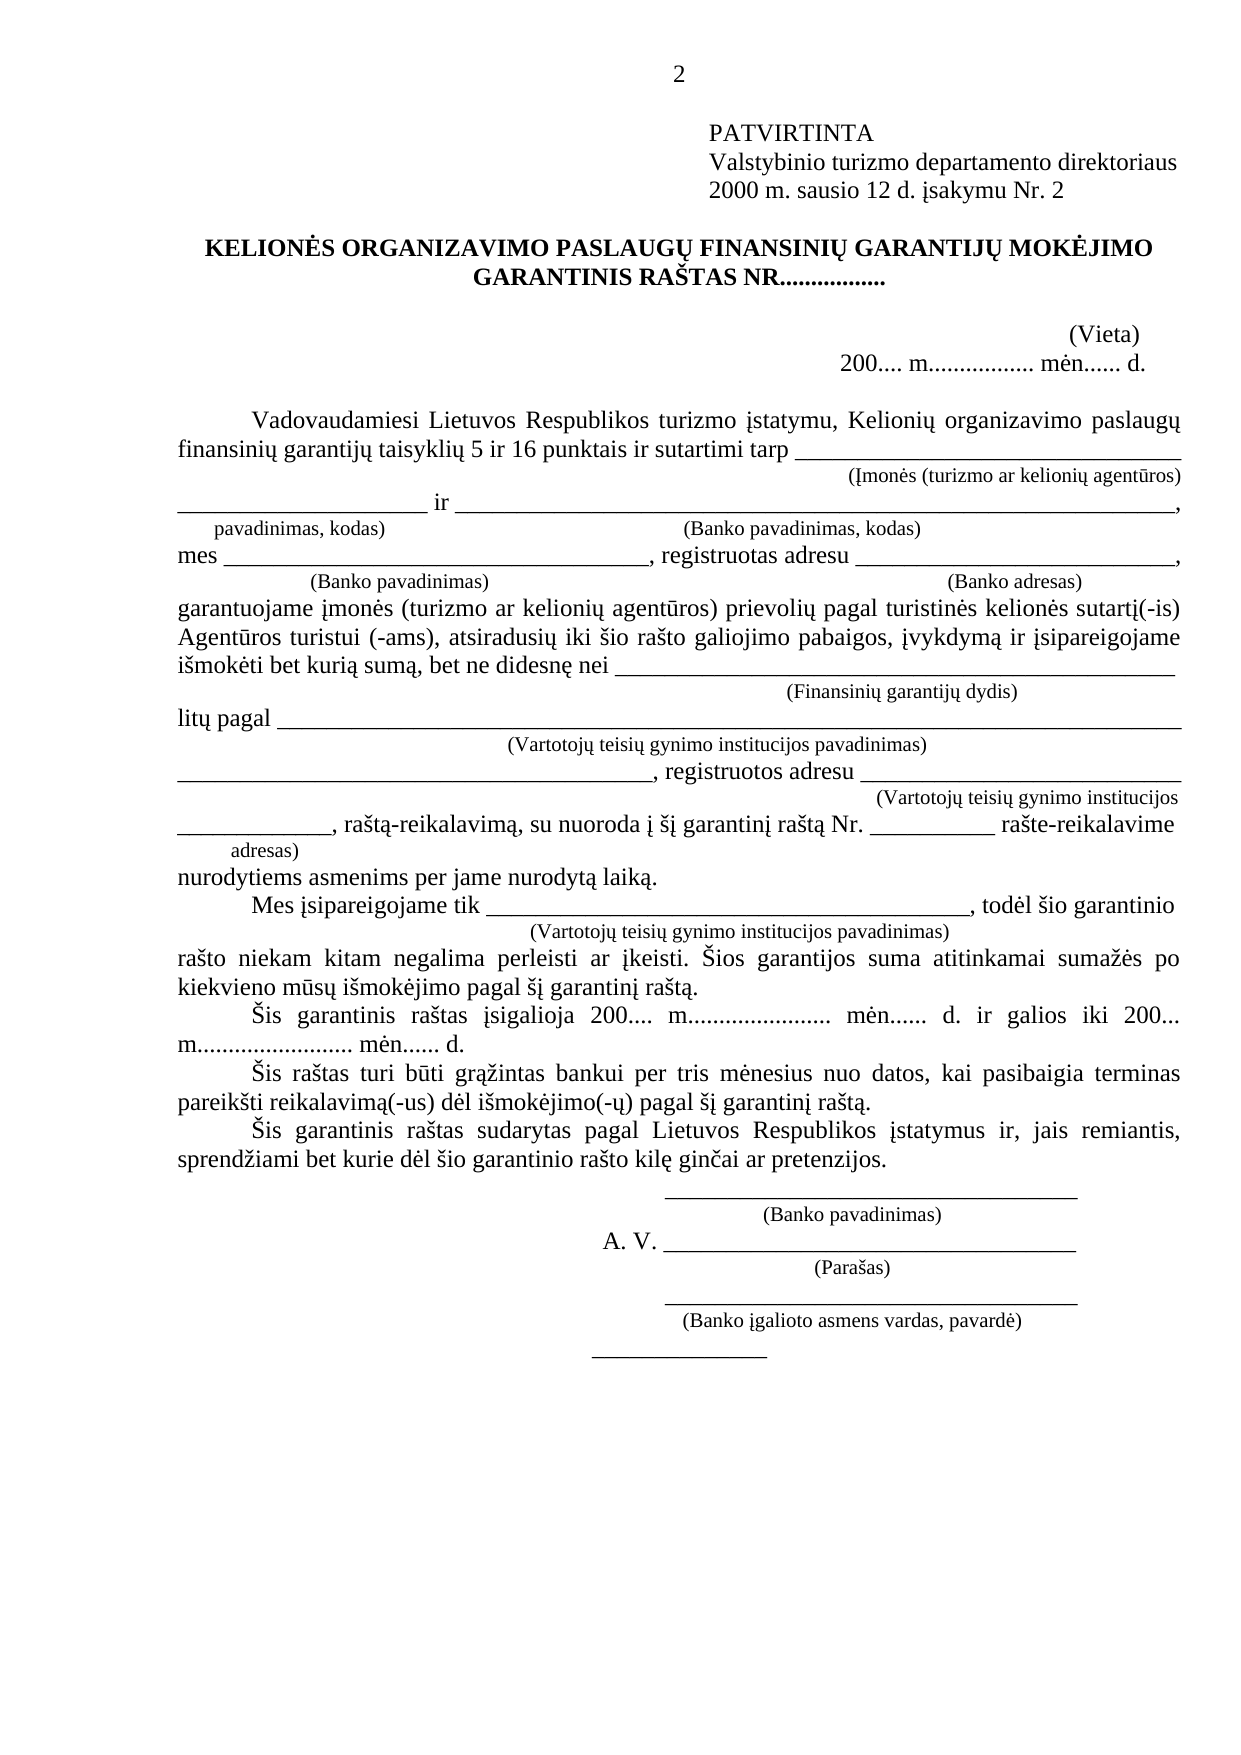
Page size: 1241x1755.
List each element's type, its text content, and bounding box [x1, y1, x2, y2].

text Mes įsipareigojame tik , todėl šio garantinio [177, 890, 1181, 919]
text KELIONĖS ORGANIZAVIMO PASLAUGŲ FINANSINIŲ GARANTIJŲ MOKĖJIMO [177, 233, 1181, 262]
text Vadovaudamiesi Lietuvos Respublikos turizmo įstatymu, Kelionių organizavimo paslaugų finansinių garantijų taisyklių 5 ir 16 punktais ir sutartimi tarp [177, 406, 1181, 463]
text rašto niekam kitam negalima perleisti ar įkeisti. Šios garantijos suma atitinkamai sumažės po kiekvieno mūsų išmokėjimo pagal šį garantinį raštą. [177, 943, 1181, 1001]
text (Banko pavadinimas) (Banko adresas) [177, 569, 1181, 593]
text adresas) [177, 837, 1181, 862]
text (Banko įgalioto asmens vardas, pavardė) [177, 1307, 1181, 1332]
text litų pagal [177, 703, 1181, 732]
text mes __________________________________, registruotas adresu , [177, 540, 1181, 569]
text ____________________ ir , [177, 487, 1181, 516]
text (Banko pavadinimas) [177, 1202, 1181, 1226]
text Valstybinio turizmo departamento direktoriaus [177, 147, 1181, 176]
text Šis garantinis raštas įsigalioja 200.... m....................... mėn...... d. ir galios iki 200... m......................... mėn...... d. [177, 1001, 1181, 1058]
text (Įmonės (turizmo ar kelionių agentūros) [177, 463, 1181, 487]
text Šis garantinis raštas sudarytas pagal Lietuvos Respublikos įstatymus ir, jais remiantis, sprendžiami bet kurie dėl šio garantinio rašto kilę ginčai ar pretenzijos. [177, 1116, 1181, 1173]
text Šis raštas turi būti grąžintas bankui per tris mėnesius nuo datos, kai pasibaigia terminas pareikšti reikalavimą(-us) dėl išmokėjimo(-ų) pagal šį garantinį raštą. [177, 1058, 1181, 1116]
text 200.... m................. mėn...... d. [177, 348, 1181, 377]
text PATVIRTINTA [177, 118, 1181, 147]
text , raštą-reikalavimą, su nuoroda į šį garantinį raštą Nr. __________ rašte-reikalavime [177, 809, 1181, 837]
text 2000 m. sausio 12 d. įsakymu Nr. 2 [177, 176, 1181, 204]
text A. V. _________________________________ [177, 1226, 1181, 1255]
text (Parašas) [177, 1255, 1181, 1279]
text (Vartotojų teisių gynimo institucijos [177, 785, 1181, 809]
text garantuojame įmonės (turizmo ar kelionių agentūros) prievolių pagal turistinės kelionės sutartį(-is) Agentūros turistui (-ams), atsiradusių iki šio rašto galiojimo pabaigos, įvykdymą ir įsipareigojame išmokėti bet kurią sumą, bet ne didesnę nei [177, 593, 1181, 679]
text (Vartotojų teisių gynimo institucijos pavadinimas) [177, 919, 1181, 943]
text _________________________________ [177, 1279, 1181, 1307]
text (Vieta) [177, 319, 1181, 348]
text (Vartotojų teisių gynimo institucijos pavadinimas) [177, 732, 1181, 756]
text ______________________________________, registruotos adresu [177, 756, 1181, 785]
text pavadinimas, kodas) (Banko pavadinimas, kodas) [177, 516, 1181, 540]
text (Finansinių garantijų dydis) [177, 679, 1181, 703]
text nurodytiems asmenims per jame nurodytą laiką. [177, 862, 1181, 890]
text GARANTINIS RAŠTAS Nr................. [177, 262, 1181, 291]
text _________________________________ [177, 1173, 1181, 1202]
text ______________ [177, 1332, 1181, 1360]
